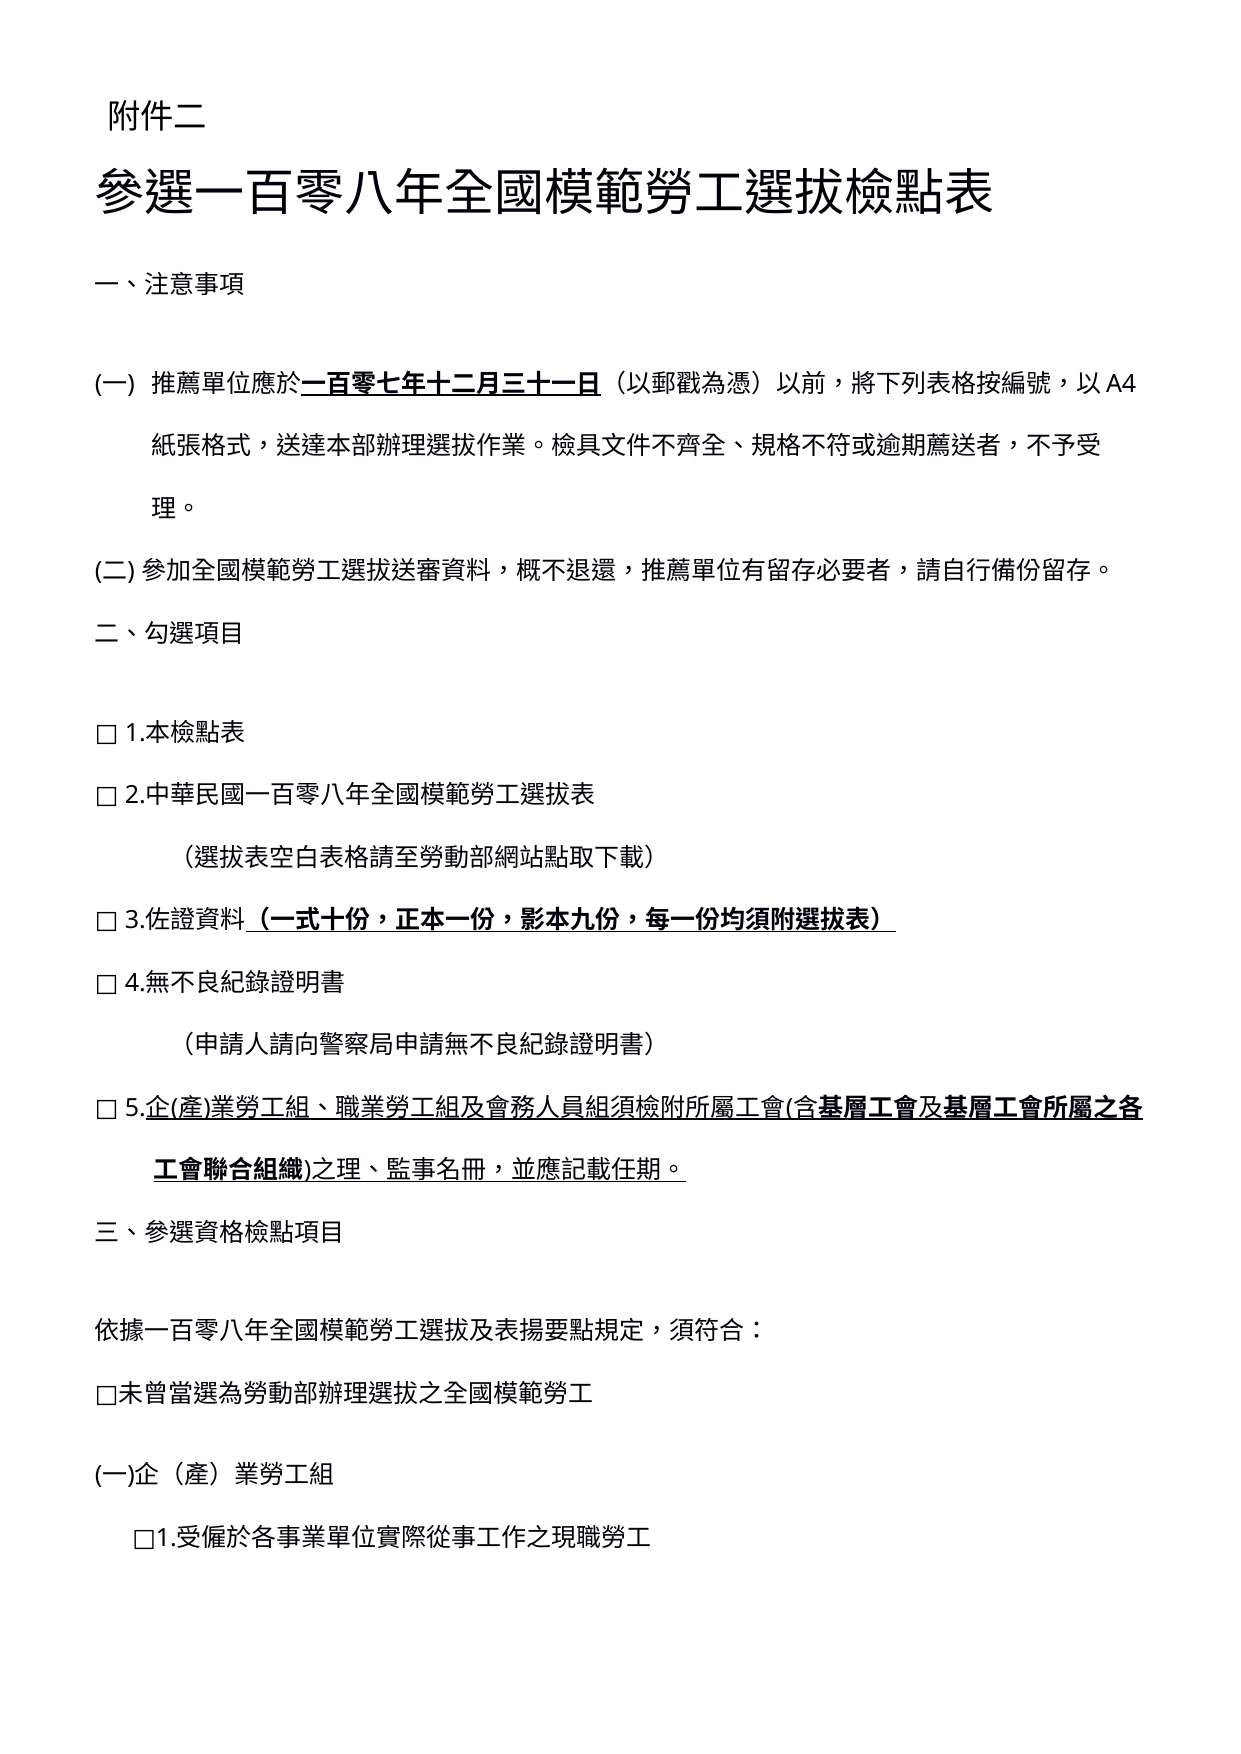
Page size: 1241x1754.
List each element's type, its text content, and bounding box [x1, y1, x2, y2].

text □ 2.中華民國一百零八年全國模範勞工選拔表 [94, 753, 1146, 816]
text 二、勾選項目 [94, 592, 1146, 654]
text （申請人請向警察局申請無不良紀錄證明書） [94, 1003, 1146, 1066]
text □ 3.佐證資料（一式十份，正本一份，影本九份，每一份均須附選拔表） [94, 878, 1146, 941]
text □ 4.無不良紀錄證明書 [94, 941, 1146, 1003]
text □未曾當選為勞動部辦理選拔之全國模範勞工 [94, 1352, 1146, 1414]
text □ 5.企(產)業勞工組、職業勞工組及會務人員組須檢附所屬工會(含基層工會及基層工會所屬之各工會聯合組織)之理、監事名冊，並應記載任期。 [94, 1066, 1146, 1191]
text （選拔表空白表格請至勞動部網站點取下載） [169, 816, 1146, 878]
text □ 1.本檢點表 [94, 691, 1146, 753]
text □1.受僱於各事業單位實際從事工作之現職勞工 [132, 1496, 1146, 1558]
text (一)企（產）業勞工組 [94, 1433, 1146, 1496]
text 依據一百零八年全國模範勞工選拔及表揚要點規定，須符合： [94, 1289, 1146, 1352]
text 三、參選資格檢點項目 [94, 1191, 1146, 1253]
text (一) 推薦單位應於一百零七年十二月三十一日（以郵戳為憑）以前，將下列表格按編號，以A4紙張格式，送達本部辦理選拔作業。檢具文件不齊全、規格不符或逾期薦送者，不予受理。 [94, 342, 1146, 529]
text 附件二 [107, 89, 224, 138]
text 參選一百零八年全國模範勞工選拔檢點表 [94, 118, 1146, 243]
text (二) 參加全國模範勞工選拔送審資料，概不退還，推薦單位有留存必要者，請自行備份留存。 [94, 529, 1146, 592]
text 一、注意事項 [94, 243, 1146, 306]
